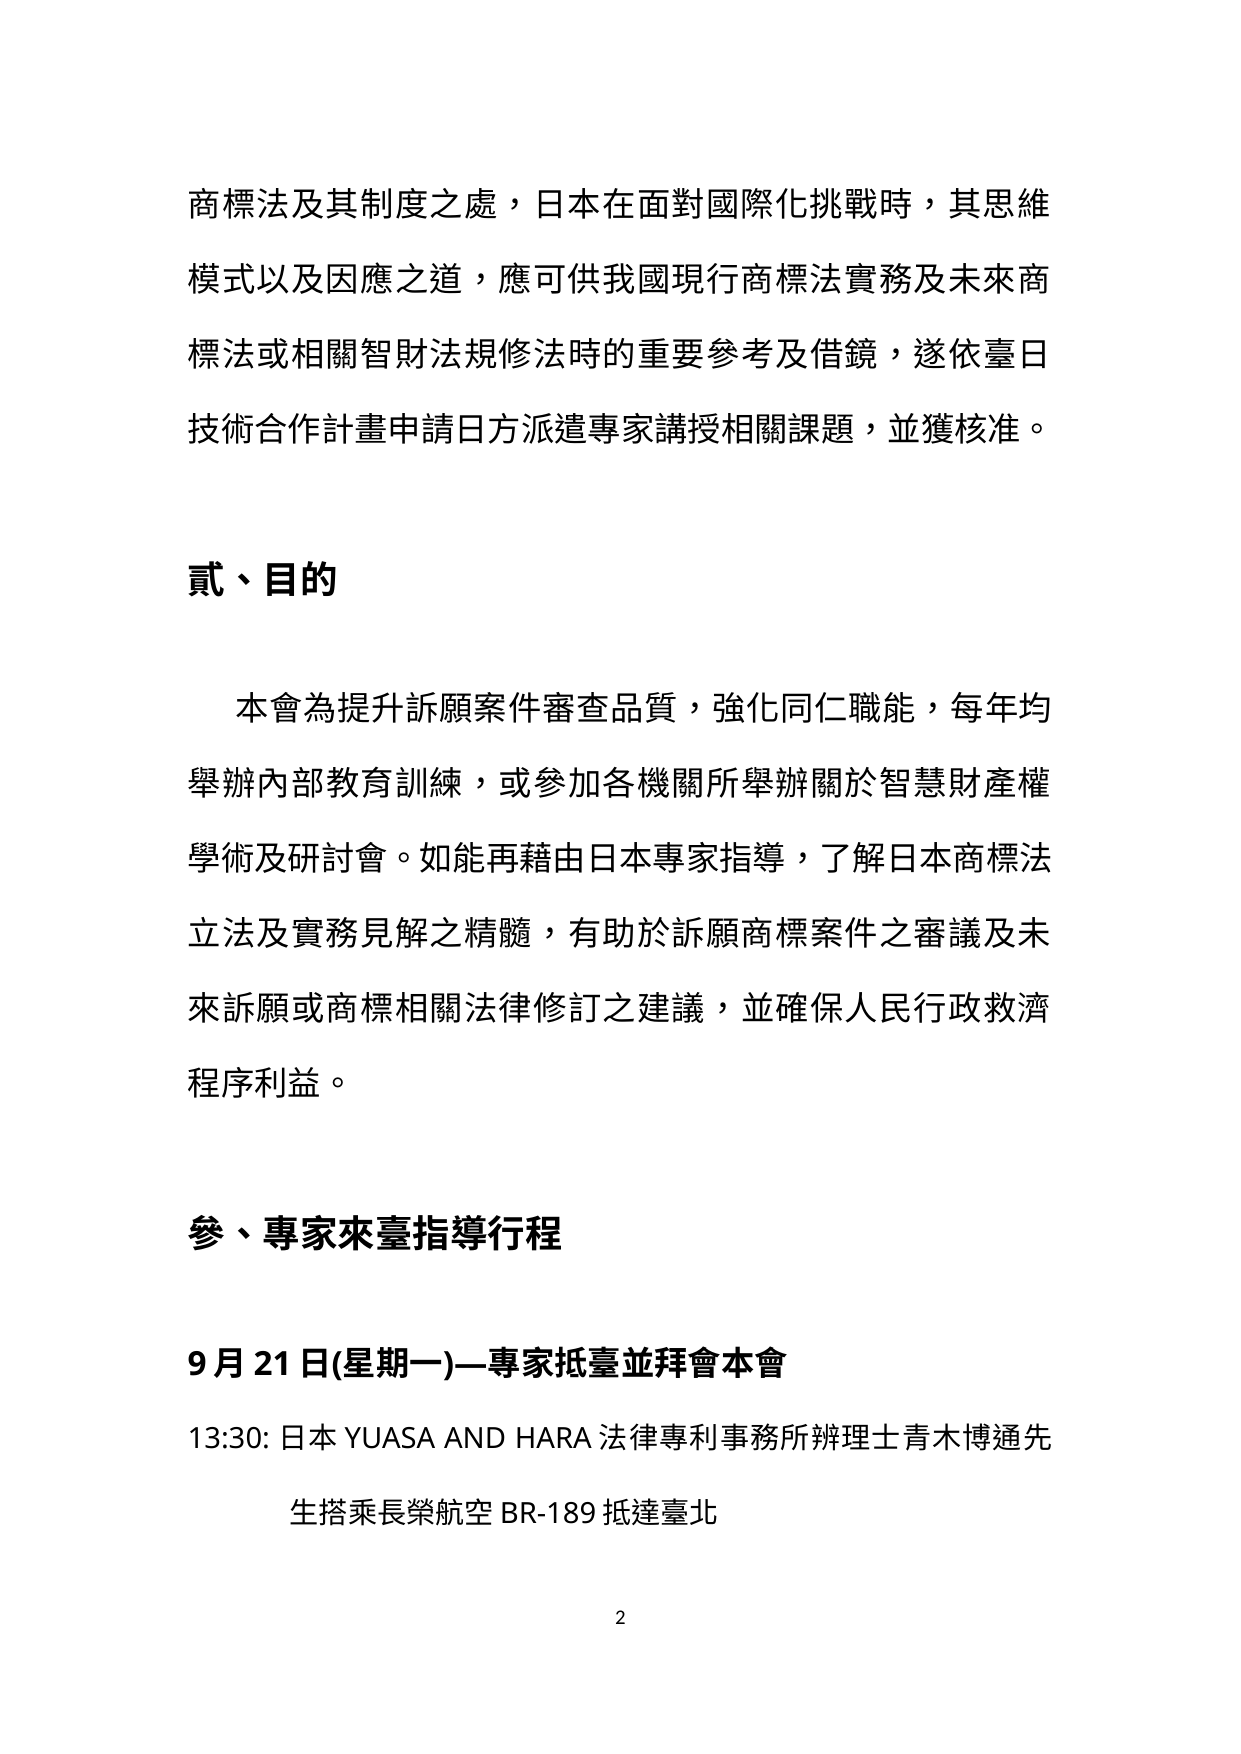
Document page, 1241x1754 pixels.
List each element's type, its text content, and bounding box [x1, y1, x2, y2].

subtitle 參、專家來臺指導行程 [187, 1194, 1053, 1269]
text 本會為提升訴願案件審查品質，強化同仁職能，每年均舉辦內部教育訓練，或參加各機關所舉辦關於智慧財產權學術及研討會。如能再藉由日本專家指導，了解日本商標法立法及實務見解之精髓，有助於訴願商標案件之審議及未來訴願或商標相關法律修訂之建議，並確保人民行政救濟程序利益。 [187, 669, 1053, 1119]
text 9月21日(星期一)―專家抵臺並拜會本會 [187, 1323, 1053, 1398]
text 本會所受理之訴願案件中，商標案部分即占有1/3強，經長期關注，瞭解日本商標法至今(104)年5月修正施行時，始增加商標註冊客體的種類，且僅開放部分型態，並非全面開放；對於國外著名商標以及先使用商標之保護方式亦與我國有所不同。由於我國商標法之歷次修正多有師法日本商標法及其制度之處，日本在面對國際化挑戰時，其思維模式以及因應之道，應可供我國現行商標法實務及未來商標法或相關智財法規修法時的重要參考及借鏡，遂依臺日技術合作計畫申請日方派遣專家講授相關課題，並獲核准。 [187, 164, 1053, 464]
text 13:30: 日本YUASA AND HARA法律專利事務所辨理士青木博通先生搭乘長榮航空BR-189抵達臺北 [187, 1398, 1053, 1548]
subtitle 貳、目的 [187, 539, 1053, 614]
